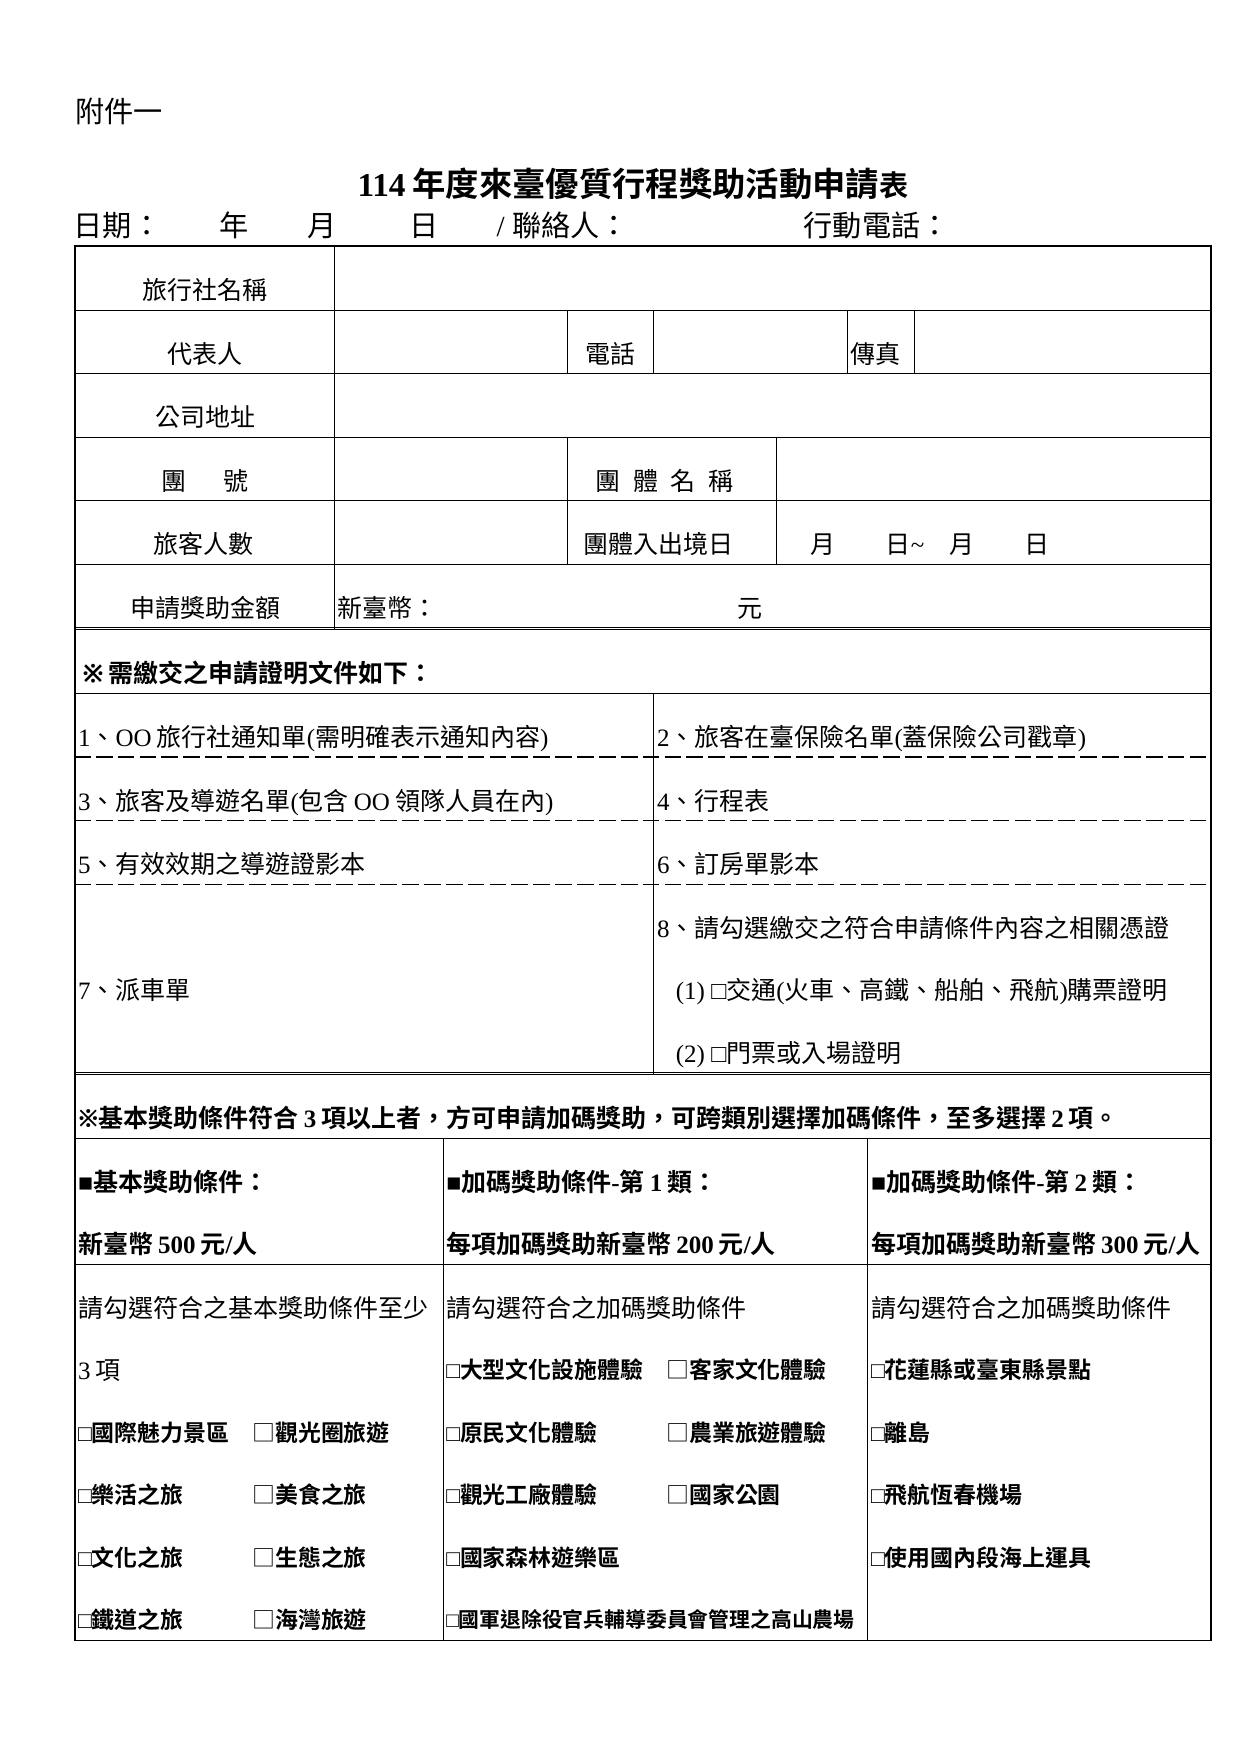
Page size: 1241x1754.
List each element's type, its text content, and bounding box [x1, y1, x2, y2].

table_header 旅行社名稱 [76, 247, 334, 309]
table_cell 公司地址 [76, 374, 334, 437]
table_cell [335, 438, 567, 500]
table_cell 2、旅客在臺保險名單(蓋保險公司戳章) [654, 694, 1210, 756]
table_cell 請勾選符合之加碼獎助條件 □大型文化設施體驗 □客家文化體驗 □原民文化體驗 □農業旅遊體驗 □觀光工廠體驗 □國家公園 □國家森林遊樂區 □國軍退除役官兵輔導委員會管理之高山農場 [444, 1265, 867, 1640]
table_cell 4、行程表 [654, 756, 1210, 820]
table_cell [915, 311, 1210, 373]
table_cell 3、旅客及導遊名單(包含OO領隊人員在內) [76, 756, 653, 820]
table_cell ※需繳交之申請證明文件如下： [76, 630, 1210, 693]
text 申請 日期： 年 月 日 / 聯絡人： 行動電話： [0, 203, 1181, 245]
table_cell 1、OO旅行社通知單(需明確表示通知內容) [76, 694, 653, 756]
table_cell 團 體 名 稱 [568, 438, 776, 500]
table_cell 請勾選符合之基本獎助條件至少3項 □國際魅力景區 □觀光圈旅遊 □樂活之旅 □美食之旅 □文化之旅 □生態之旅 □鐵道之旅 □海灣旅遊 [76, 1265, 443, 1640]
table_cell 申請獎助金額 [76, 565, 334, 627]
table_cell [335, 501, 567, 564]
table_cell 代表人 [76, 311, 334, 373]
table_header [335, 247, 1210, 309]
table_cell 電話 [568, 311, 653, 373]
table_cell 傳真 [848, 311, 914, 373]
table_cell 8、請勾選繳交之符合申請條件內容之相關憑證 (1) □交通(火車、高鐵、船舶、飛航)購票證明 (2) □門票或入場證明 [654, 884, 1210, 1072]
table_cell 旅客人數 [76, 501, 334, 564]
table_cell 5、有效效期之導遊證影本 [76, 820, 653, 883]
table_cell 團體入出境日 [568, 501, 776, 564]
table_cell [777, 438, 1210, 500]
table_cell ※基本獎助條件符合3項以上者，方可申請加碼獎助，可跨類別選擇加碼條件，至多選擇2項。 [76, 1075, 1210, 1138]
table_cell 團 號 [76, 438, 334, 500]
table_cell 7、派車單 [76, 884, 653, 1072]
table_cell 6、訂房單影本 [654, 820, 1210, 883]
table_cell [335, 374, 1210, 437]
table_cell [335, 311, 567, 373]
table_cell ■基本獎助條件： 新臺幣500元/人 [76, 1139, 443, 1264]
table_cell 新臺幣： 元 [335, 565, 1210, 627]
text 114年度來臺優質行程獎助活動申請表 [75, 141, 1165, 203]
table_cell ■加碼獎助條件-第1類： 每項加碼獎助新臺幣200元/人 [444, 1139, 867, 1264]
table_cell ■加碼獎助條件-第2類： 每項加碼獎助新臺幣300元/人 [868, 1139, 1210, 1264]
table_cell 請勾選符合之加碼獎助條件 □花蓮縣或臺東縣景點 □離島 □飛航恆春機場 □使用國內段海上運具 [868, 1265, 1210, 1640]
table_cell [654, 311, 847, 373]
table_cell 月 日~ 月 日 [777, 501, 1210, 564]
